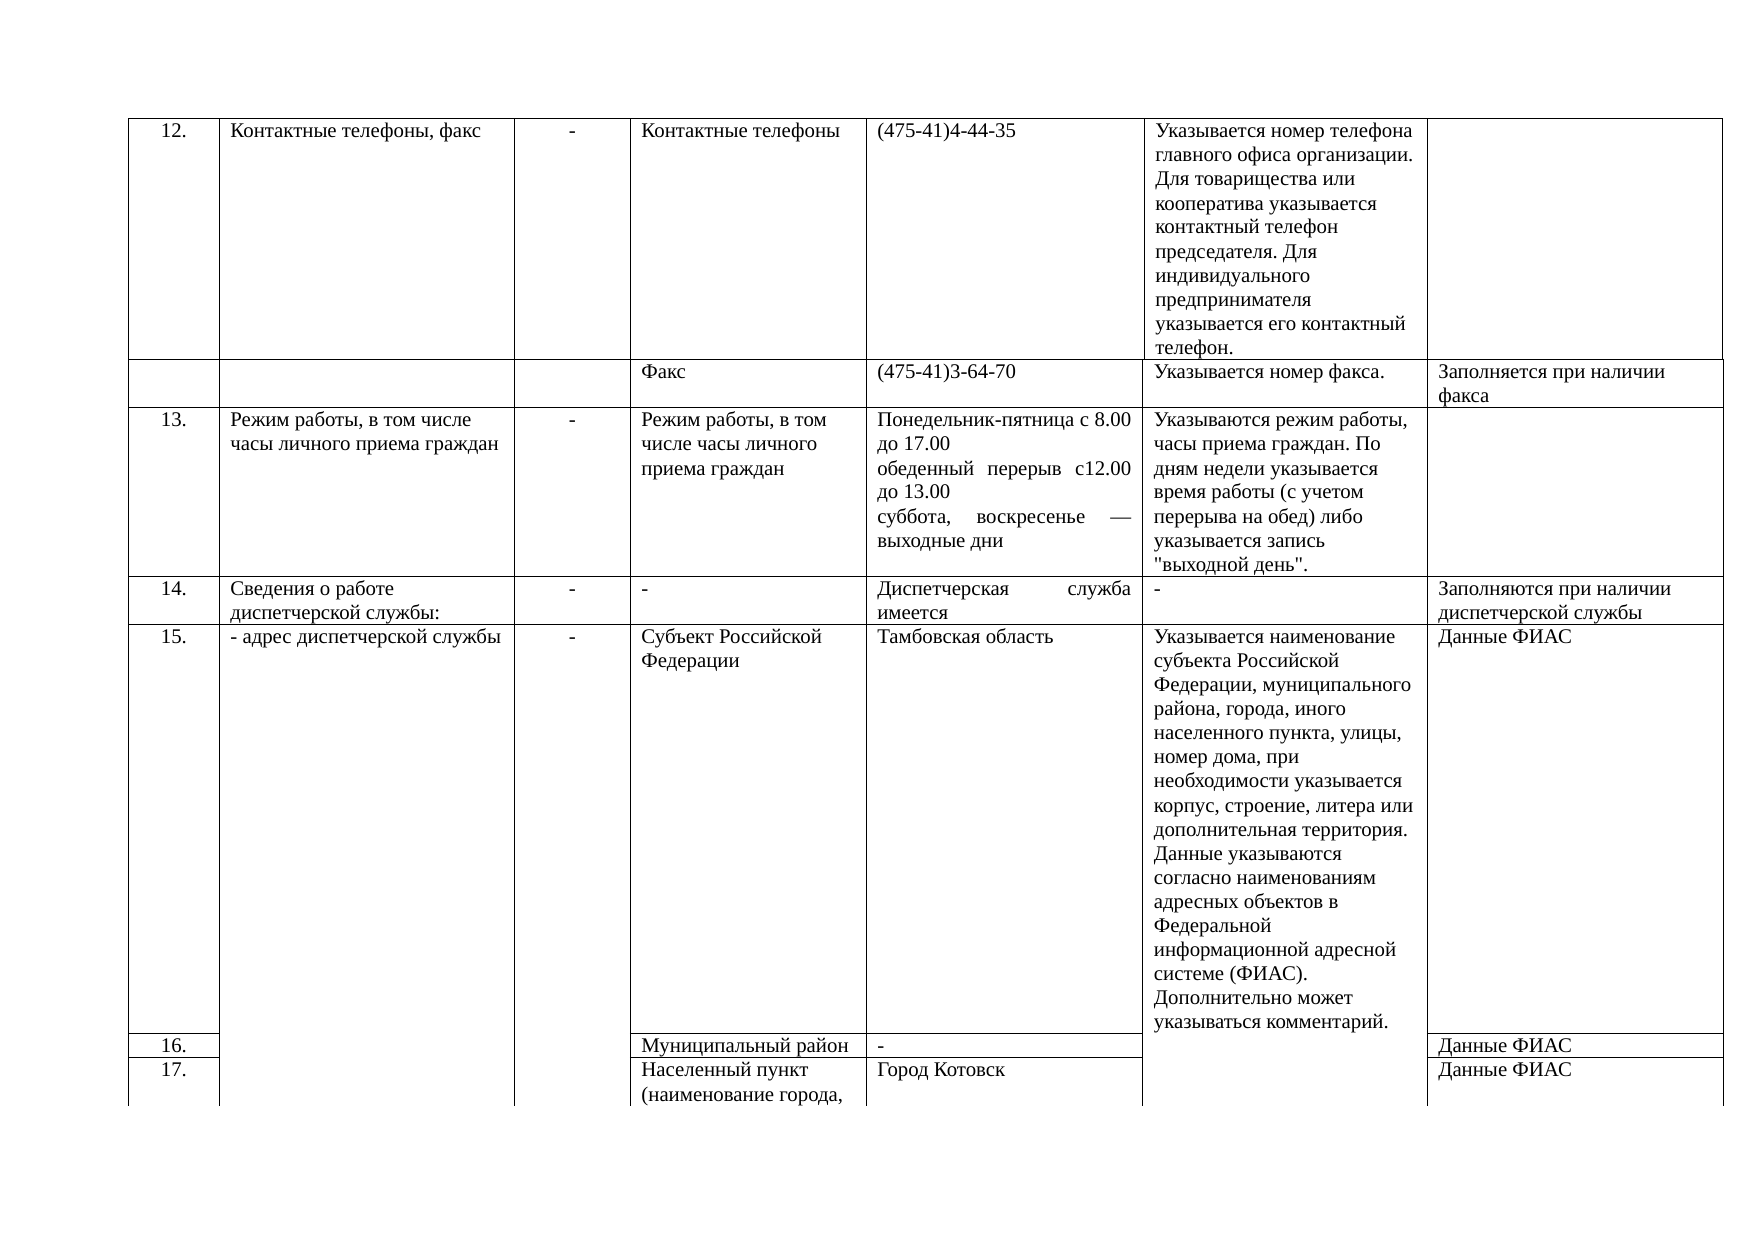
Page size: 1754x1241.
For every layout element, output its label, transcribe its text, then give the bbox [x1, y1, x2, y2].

table_cell - [1143, 577, 1427, 624]
table_header [515, 360, 630, 407]
table_cell Диспетчерская служба имеется [867, 577, 1142, 624]
table_cell Данные ФИАС [1428, 1058, 1723, 1106]
table_cell Сведения о работе диспетчерской службы: [220, 577, 514, 624]
table_cell Указываются режим работы, часы приема граждан. По дням недели указывается время работы (с учетом перерыва на обед) либо указывается запись "выходной день". [1143, 408, 1427, 576]
table_cell Данные ФИАС [1428, 1034, 1723, 1057]
table_header [129, 360, 219, 407]
table_header Заполняется при наличии факса [1428, 360, 1723, 407]
table_cell [220, 1033, 514, 1057]
table_cell Тамбовская область [867, 625, 1142, 1033]
table_cell Населенный пункт (наименование города, [631, 1058, 866, 1106]
table_cell Режим работы, в том числе часы личного приема граждан [631, 408, 866, 576]
table_cell Указывается наименование субъекта Российской Федерации, муниципального района, города, иного населенного пункта, улицы, номер дома, при необходимости указывается корпус, строение, литера или дополнительная территория. Данные указываются согласно наименованиям адресных объектов в Федеральной информационной адресной системе (ФИАС). Дополнительно может указываться комментарий. [1143, 625, 1427, 1033]
table_cell Заполняются при наличии диспетчерской службы [1428, 577, 1723, 624]
table_cell [1428, 119, 1722, 359]
table_cell 13. [129, 408, 219, 576]
table_cell [1428, 408, 1723, 576]
table_cell - [515, 408, 630, 576]
table_cell - [515, 577, 630, 624]
table_cell 15. [129, 625, 219, 1033]
table_cell - [867, 1034, 1142, 1057]
table_cell Данные ФИАС [1428, 625, 1723, 1033]
table_cell - [631, 577, 866, 624]
table_cell Субъект Российской Федерации [631, 625, 866, 1033]
table_header [220, 360, 514, 407]
table_cell [515, 1033, 630, 1057]
table_cell [1143, 1057, 1427, 1106]
table_cell 17. [129, 1058, 219, 1106]
table_cell Контактные телефоны [631, 119, 866, 359]
table_cell 14. [129, 577, 219, 624]
table_header Факс [631, 360, 866, 407]
table_cell - [515, 625, 630, 1033]
table_cell [1143, 1033, 1427, 1057]
table_cell - [515, 119, 630, 359]
table_cell Указывается номер телефона главного офиса организации. Для товарищества или кооператива указывается контактный телефон председателя. Для индивидуального предпринимателя указывается его контактный телефон. [1145, 119, 1427, 359]
table_header (475-41)3-64-70 [867, 360, 1142, 407]
table_cell 16. [129, 1034, 219, 1057]
table_cell Город Котовск [867, 1058, 1142, 1106]
table_header Указывается номер факса. [1143, 360, 1427, 407]
table_cell Понедельник-пятница с 8.00 до 17.00 обеденный перерыв с12.00 до 13.00 суббота, воскресенье — выходные дни [867, 408, 1142, 576]
table_cell (475-41)4-44-35 [867, 119, 1144, 359]
table_cell Муниципальный район [631, 1034, 866, 1057]
table_cell 12. [129, 119, 219, 359]
table_cell - адрес диспетчерской службы [220, 625, 514, 1033]
table_cell [220, 1057, 514, 1106]
table_cell [515, 1057, 630, 1106]
table_cell Контактные телефоны, факс [220, 119, 514, 359]
table_cell Режим работы, в том числе часы личного приема граждан [220, 408, 514, 576]
